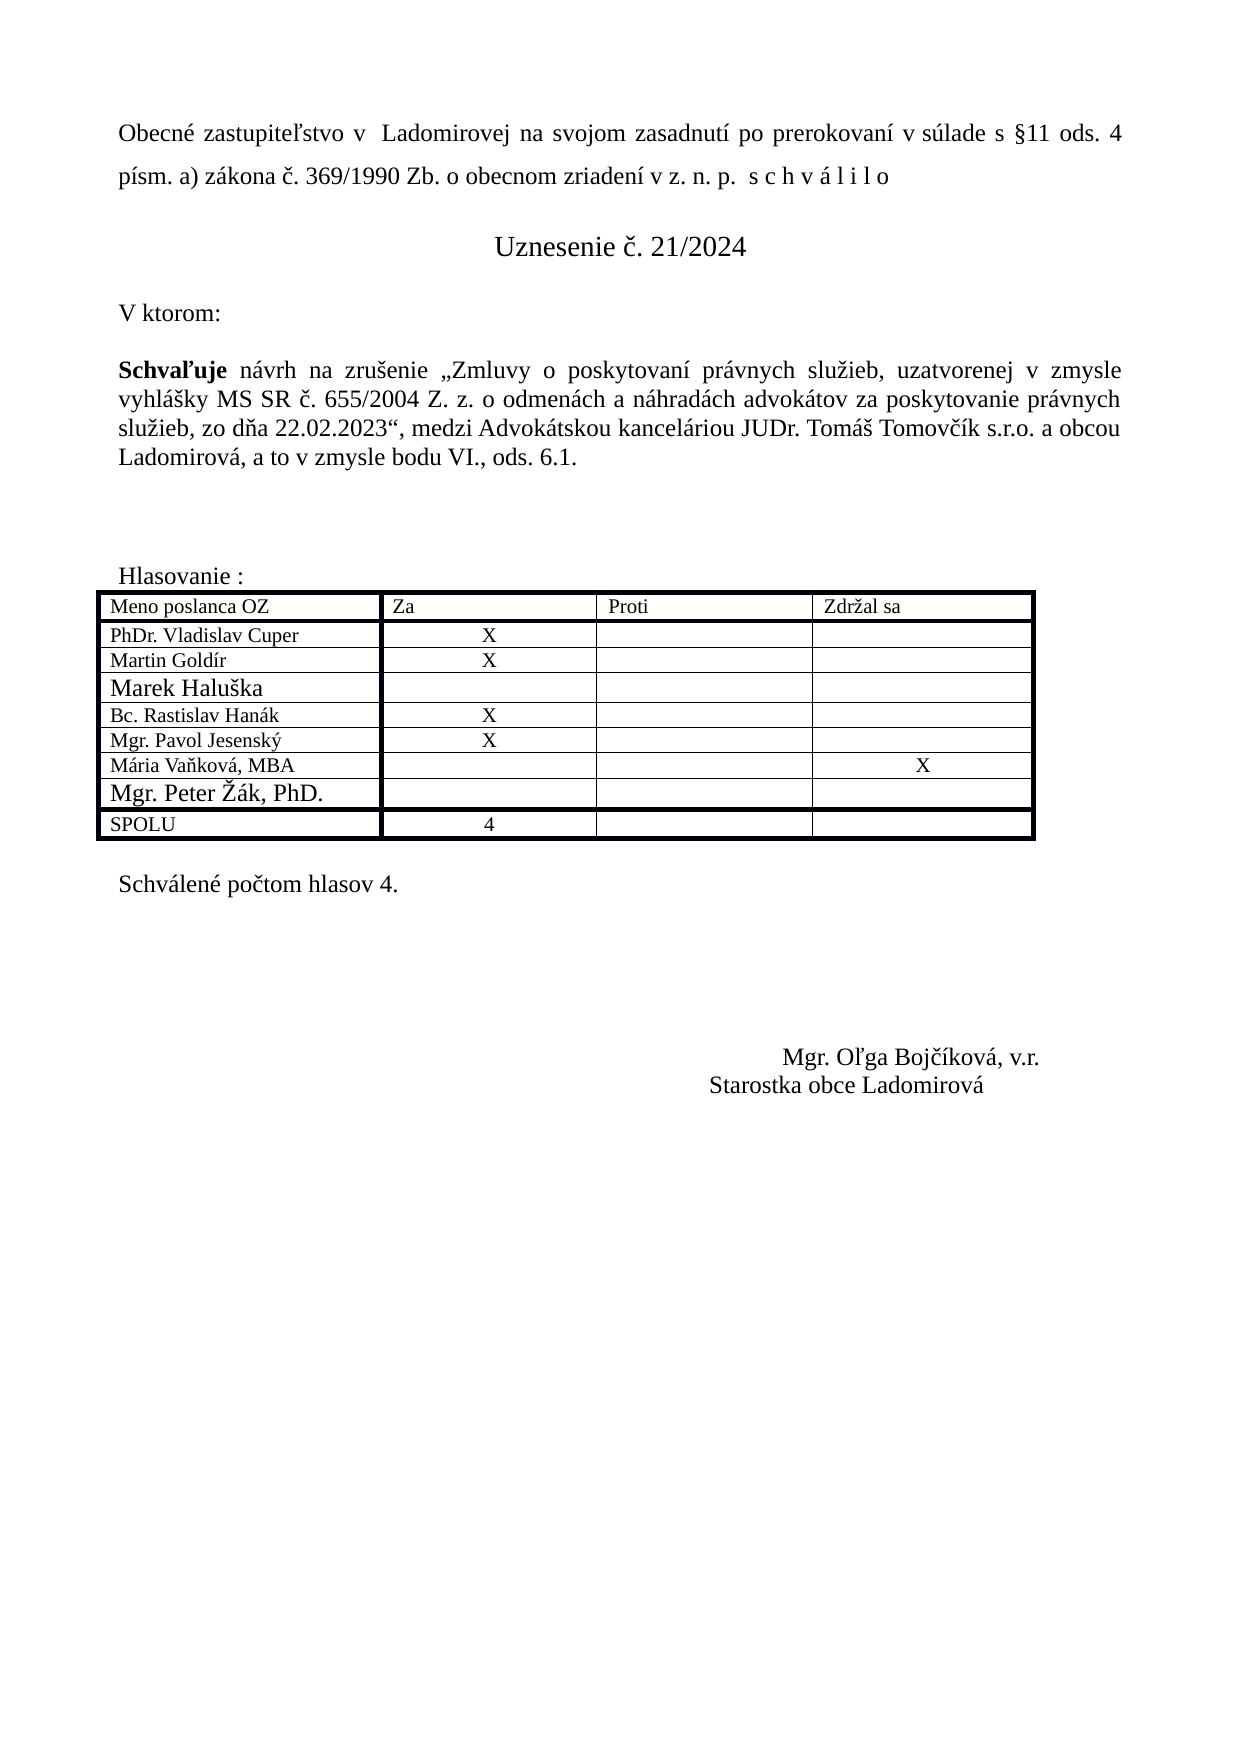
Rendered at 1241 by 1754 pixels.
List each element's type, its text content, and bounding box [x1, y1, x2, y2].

subtitle Uznesenie č. 21/2024 [118, 229, 1122, 263]
table_cell X [384, 703, 596, 727]
table_cell Mgr. Peter Žák, PhD. [101, 779, 379, 807]
text Hlasovanie : [118, 561, 1122, 590]
table_cell [597, 812, 812, 836]
text Schválené počtom hlasov 4. [118, 869, 1122, 898]
table_cell SPOLU [101, 812, 379, 836]
table_cell X [384, 728, 596, 752]
table_cell X [813, 753, 1031, 777]
table_header Meno poslanca OZ [101, 595, 379, 618]
table_cell [813, 703, 1031, 727]
table_cell [597, 623, 812, 647]
table_cell [813, 779, 1031, 807]
table_cell [597, 703, 812, 727]
text Starostka obce Ladomirová [118, 1071, 1122, 1099]
table_cell [597, 753, 812, 777]
table_header Zdržal sa [813, 595, 1031, 618]
table_cell [597, 673, 812, 702]
table_cell Mgr. Pavol Jesenský [101, 728, 379, 752]
text V ktorom: [118, 298, 1122, 327]
table_cell [813, 623, 1031, 647]
table_cell [597, 779, 812, 807]
table_header Proti [597, 595, 812, 618]
table_cell [813, 812, 1031, 836]
text Schvaľuje návrh na zrušenie „Zmluvy o poskytovaní právnych služieb, uzatvorenej v zmysle vyhlášky MS SR č. 655/2004 Z. z. o odmenách a náhradách advokátov za poskytovanie právnych služieb, zo dňa 22.02.2023“, medzi Advokátskou kanceláriou JUDr. Tomáš Tomovčík s.r.o. a obcou Ladomirová, a to v zmysle bodu VI., ods. 6.1. [118, 355, 1122, 470]
table_cell [813, 673, 1031, 702]
table_cell [597, 728, 812, 752]
table_cell [384, 779, 596, 807]
table_cell [813, 728, 1031, 752]
table_cell X [384, 623, 596, 647]
table_cell PhDr. Vladislav Cuper [101, 623, 379, 647]
table_cell [813, 648, 1031, 672]
table_header Za [384, 595, 596, 618]
table_cell Marek Haluška [101, 673, 379, 702]
table_cell Martin Goldír [101, 648, 379, 672]
text Obecné zastupiteľstvo v Ladomirovej na svojom zasadnutí po prerokovaní v súlade s §11 ods. 4 písm. a) zákona č. 369/1990 Zb. o obecnom zriadení v z. n. p. s c h v á l i l o [118, 118, 1122, 190]
table_cell [384, 753, 596, 777]
table_cell X [384, 648, 596, 672]
table_cell Mária Vaňková, MBA [101, 753, 379, 777]
text Mgr. Oľga Bojčíková, v.r. [634, 1042, 1122, 1071]
table_cell [597, 648, 812, 672]
table_cell [384, 673, 596, 702]
table_cell Bc. Rastislav Hanák [101, 703, 379, 727]
table_cell 4 [384, 812, 596, 836]
